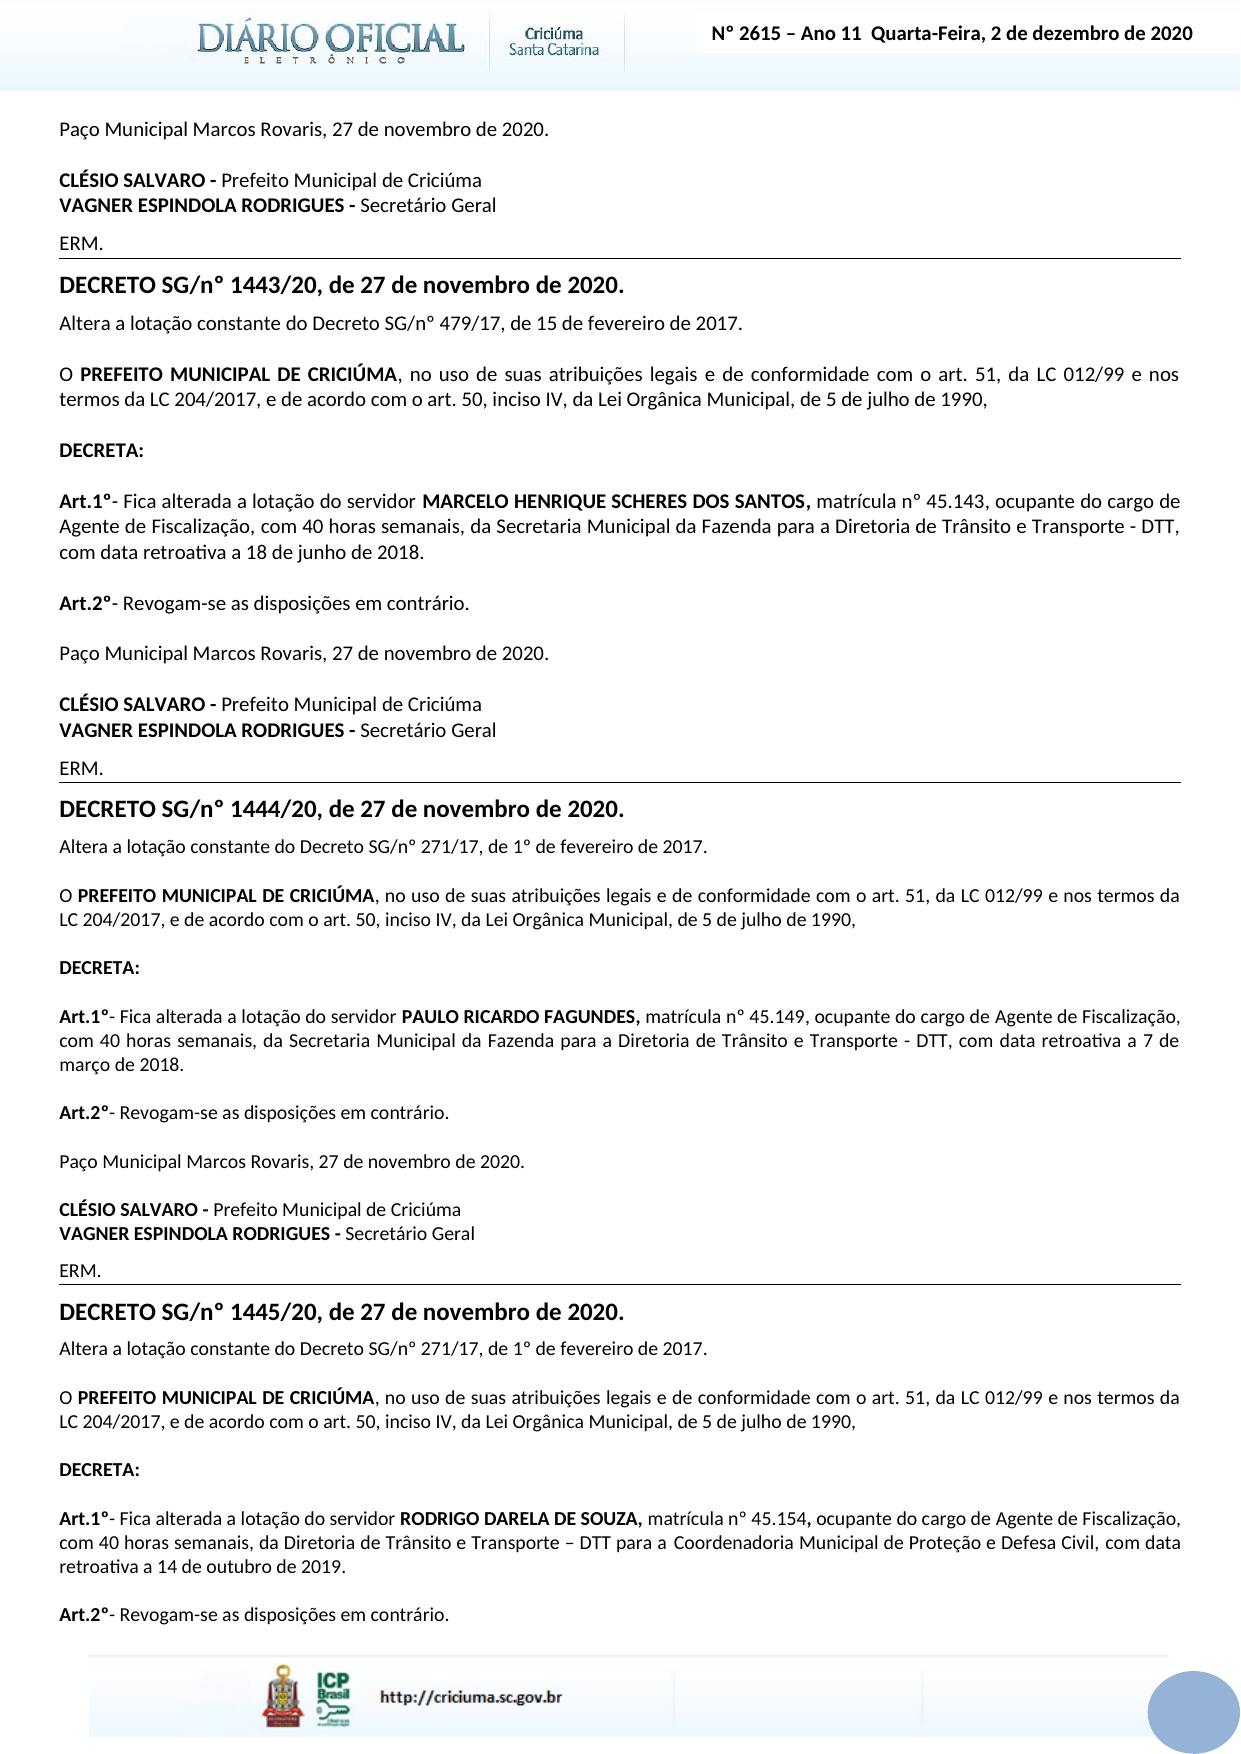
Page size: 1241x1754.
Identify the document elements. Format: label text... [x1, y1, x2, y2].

text O PREFEITO MUNICIPAL DE CRICIÚMA, no uso de suas atribuições legais e de conformidade com o art. 51, da LC 012/99 e nos termos da LC 204/2017, e de acordo com o art. 50, inciso IV, da Lei Orgânica Municipal, de 5 de julho de 1990, [59, 883, 1181, 931]
text O PREFEITO MUNICIPAL DE CRICIÚMA, no uso de suas atribuições legais e de conformidade com o art. 51, da LC 012/99 e nos termos da LC 204/2017, e de acordo com o art. 50, inciso IV, da Lei Orgânica Municipal, de 5 de julho de 1990, [59, 361, 1181, 412]
text Art.2º- Revogam-se as disposições em contrário. [59, 1602, 1181, 1627]
text Art.1º- Fica alterada a lotação do servidor PAULO RICARDO FAGUNDES, matrícula nº 45.149, ocupante do cargo de Agente de Fiscalização, com 40 horas semanais, da Secretaria Municipal da Fazenda para a Diretoria de Trânsito e Transporte - DTT, com data retroativa a 7 de março de 2018. [59, 1004, 1181, 1076]
text Altera a lotação constante do Decreto SG/nº 271/17, de 1º de fevereiro de 2017. [59, 1337, 1181, 1361]
text DECRETO SG/nº 1445/20, de 27 de novembro de 2020. [59, 1296, 1181, 1326]
text CLÉSIO SALVARO - Prefeito Municipal de Criciúma [59, 1197, 1181, 1221]
text VAGNER ESPINDOLA RODRIGUES - Secretário Geral [59, 717, 1181, 742]
text VAGNER ESPINDOLA RODRIGUES - Secretário Geral [59, 192, 1181, 218]
text Art.2º- Revogam-se as disposições em contrário. [59, 1100, 1181, 1124]
text VAGNER ESPINDOLA RODRIGUES - Secretário Geral [59, 1221, 1181, 1245]
text DECRETA: [59, 437, 1181, 463]
text ERM. [59, 1258, 1181, 1284]
text O PREFEITO MUNICIPAL DE CRICIÚMA, no uso de suas atribuições legais e de conformidade com o art. 51, da LC 012/99 e nos termos da LC 204/2017, e de acordo com o art. 50, inciso IV, da Lei Orgânica Municipal, de 5 de julho de 1990, [59, 1385, 1181, 1433]
text ERM. [59, 755, 1181, 782]
text Art.1º- Fica alterada a lotação do servidor MARCELO HENRIQUE SCHERES DOS SANTOS, matrícula nº 45.143, ocupante do cargo de Agente de Fiscalização, com 40 horas semanais, da Secretaria Municipal da Fazenda para a Diretoria de Trânsito e Transporte - DTT, com data retroativa a 18 de junho de 2018. [59, 488, 1181, 564]
text Altera a lotação constante do Decreto SG/nº 479/17, de 15 de fevereiro de 2017. [59, 310, 1181, 336]
text Paço Municipal Marcos Rovaris, 27 de novembro de 2020. [59, 116, 1181, 141]
text DECRETA: [59, 1457, 1181, 1482]
text Paço Municipal Marcos Rovaris, 27 de novembro de 2020. [59, 1149, 1181, 1173]
text DECRETO SG/nº 1443/20, de 27 de novembro de 2020. [59, 269, 1181, 300]
text Art.2º- Revogam-se as disposições em contrário. [59, 590, 1181, 615]
text Art.1º- Fica alterada a lotação do servidor RODRIGO DARELA DE SOUZA, matrícula nº 45.154, ocupante do cargo de Agente de Fiscalização, com 40 horas semanais, da Diretoria de Trânsito e Transporte – DTT para a Coordenadoria Municipal de Proteção e Defesa Civil, com data retroativa a 14 de outubro de 2019. [59, 1506, 1181, 1578]
text DECRETA: [59, 955, 1181, 979]
text DECRETO SG/nº 1444/20, de 27 de novembro de 2020. [59, 794, 1181, 824]
text Altera a lotação constante do Decreto SG/nº 271/17, de 1º de fevereiro de 2017. [59, 834, 1181, 859]
text Paço Municipal Marcos Rovaris, 27 de novembro de 2020. [59, 641, 1181, 666]
text CLÉSIO SALVARO - Prefeito Municipal de Criciúma [59, 691, 1181, 717]
text CLÉSIO SALVARO - Prefeito Municipal de Criciúma [59, 167, 1181, 192]
text ERM. [59, 230, 1181, 258]
